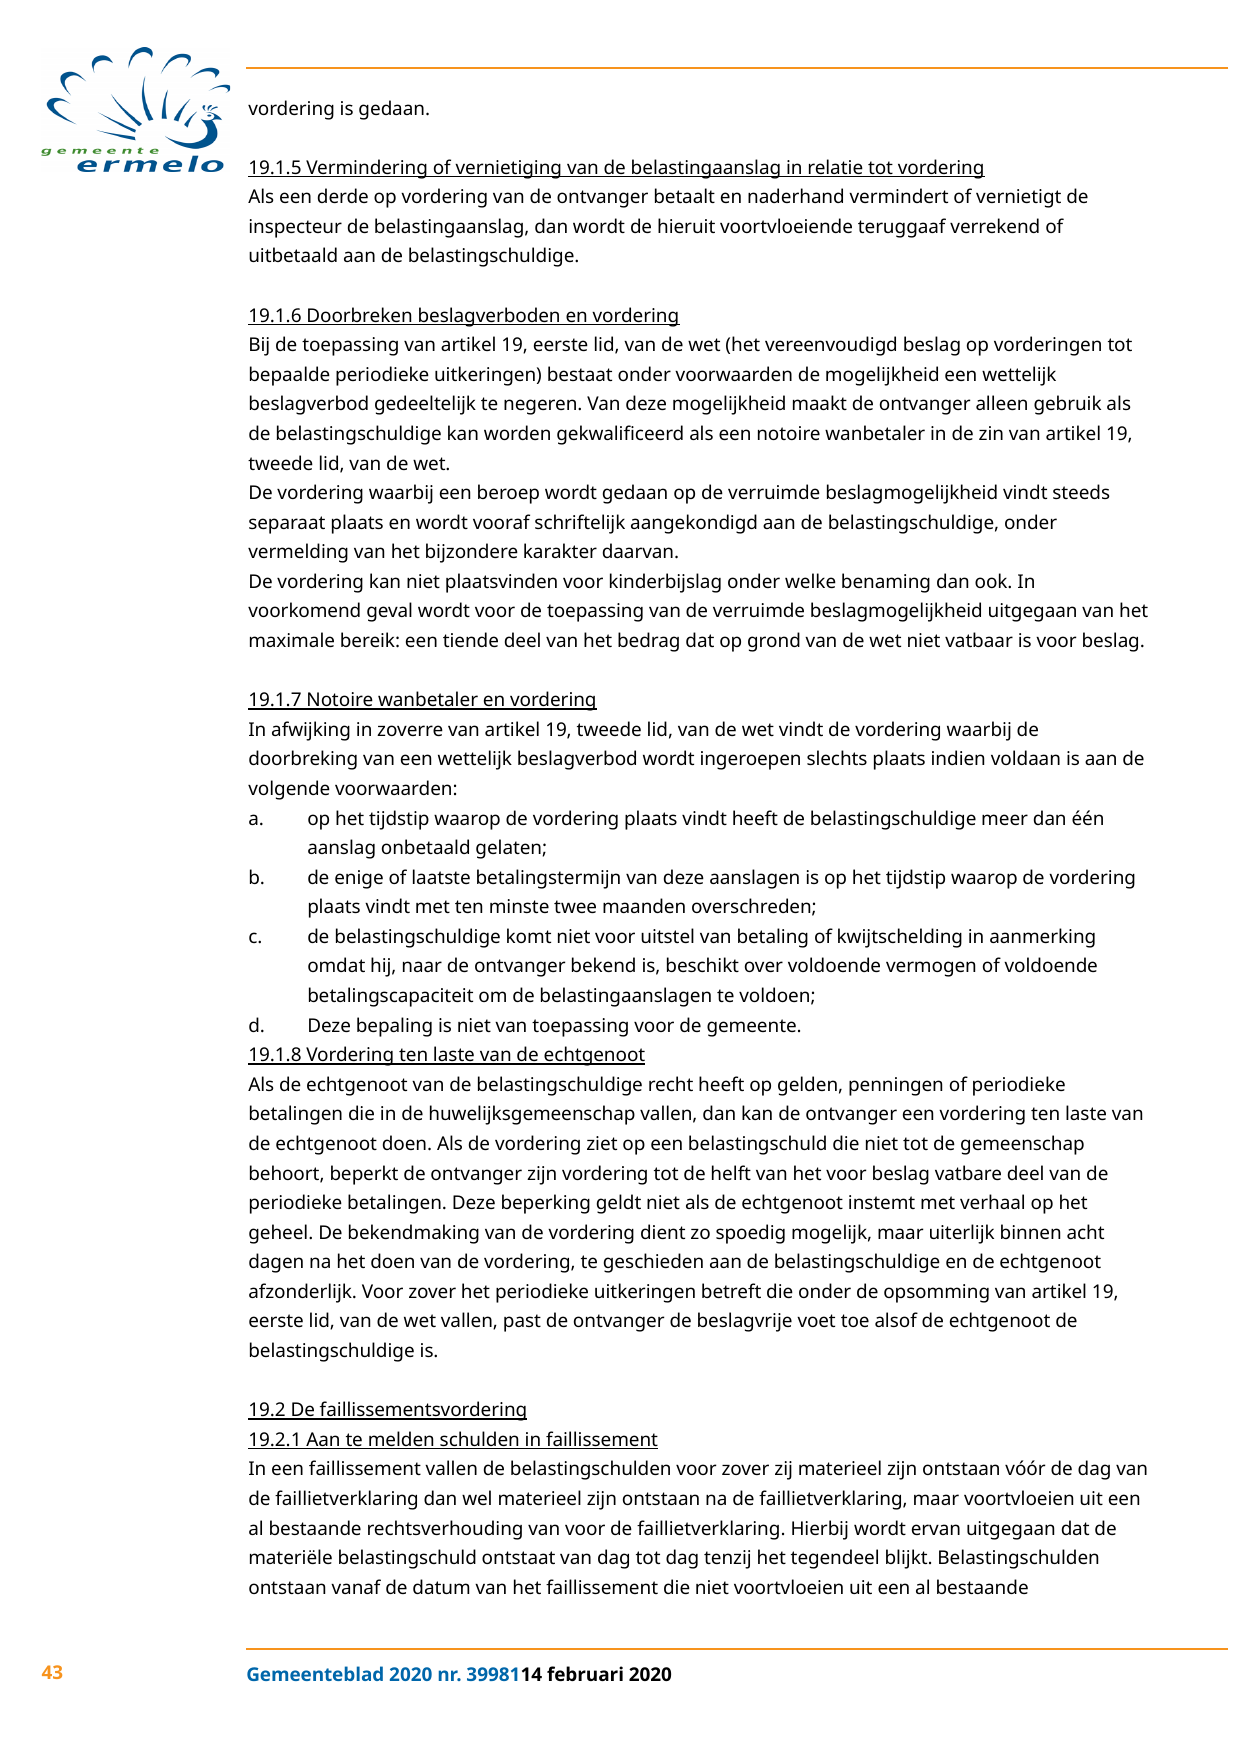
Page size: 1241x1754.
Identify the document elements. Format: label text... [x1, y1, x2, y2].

list op het tijdstip waarop de vordering plaats vindt heeft de belastingschuldige meer dan één aanslag onbetaald gelaten; [248, 805, 1152, 860]
text 19.1.8 Vordering ten laste van de echtgenoot [248, 1041, 1152, 1067]
list Deze bepaling is niet van toepassing voor de gemeente. [248, 1012, 1152, 1038]
text In een faillissement vallen de belastingschulden voor zover zij materieel zijn ontstaan vóór de dag van de faillietverklaring dan wel materieel zijn ontstaan na de faillietverklaring, maar voortvloeien uit een al bestaande rechtsverhouding van voor de faillietverklaring. Hierbij wordt ervan uitgegaan dat de materiële belastingschuld ontstaat van dag tot dag tenzij het tegendeel blijkt. Belastingschulden ontstaan vanaf de datum van het faillissement die niet voortvloeien uit een al bestaande [248, 1456, 1152, 1600]
text 19.1.5 Vermindering of vernietiging van de belastingaanslag in relatie tot vordering [248, 154, 1152, 180]
list de belastingschuldige komt niet voor uitstel van betaling of kwijtschelding in aanmerking omdat hij, naar de ontvanger bekend is, beschikt over voldoende vermogen of voldoende betalingscapaciteit om de belastingaanslagen te voldoen; [248, 923, 1152, 1008]
picture [41, 47, 231, 172]
text vordering is gedaan. [248, 95, 1152, 121]
list de enige of laatste betalingstermijn van deze aanslagen is op het tijdstip waarop de vordering plaats vindt met ten minste twee maanden overschreden; [248, 864, 1152, 919]
text 19.1.6 Doorbreken beslagverboden en vordering [248, 302, 1152, 328]
text 19.2 De faillissementsvordering [248, 1396, 1152, 1422]
text Als de echtgenoot van de belastingschuldige recht heeft op gelden, penningen of periodieke betalingen die in de huwelijksgemeenschap vallen, dan kan de ontvanger een vordering ten laste van de echtgenoot doen. Als de vordering ziet op een belastingschuld die niet tot de gemeenschap behoort, beperkt de ontvanger zijn vordering tot de helft van het voor beslag vatbare deel van de periodieke betalingen. Deze beperking geldt niet als de echtgenoot instemt met verhaal op het geheel. De bekendmaking van de vordering dient zo spoedig mogelijk, maar uiterlijk binnen acht dagen na het doen van de vordering, te geschieden aan de belastingschuldige en de echtgenoot afzonderlijk. Voor zover het periodieke uitkeringen betreft die onder de opsomming van artikel 19, eerste lid, van de wet vallen, past de ontvanger de beslagvrije voet toe alsof de echtgenoot de belastingschuldige is. [248, 1071, 1152, 1363]
text Bij de toepassing van artikel 19, eerste lid, van de wet (het vereenvoudigd beslag op vorderingen tot bepaalde periodieke uitkeringen) bestaat onder voorwaarden de mogelijkheid een wettelijk beslagverbod gedeeltelijk te negeren. Van deze mogelijkheid maakt de ontvanger alleen gebruik als de belastingschuldige kan worden gekwalificeerd als een notoire wanbetaler in de zin van artikel 19, tweede lid, van de wet. [248, 331, 1152, 476]
text De vordering waarbij een beroep wordt gedaan op de verruimde beslagmogelijkheid vindt steeds separaat plaats en wordt vooraf schriftelijk aangekondigd aan de belastingschuldige, onder vermelding van het bijzondere karakter daarvan. [248, 479, 1152, 564]
text In afwijking in zoverre van artikel 19, tweede lid, van de wet vindt de vordering waarbij de doorbreking van een wettelijk beslagverbod wordt ingeroepen slechts plaats indien voldaan is aan de volgende voorwaarden: [248, 716, 1152, 801]
text 19.2.1 Aan te melden schulden in faillissement [248, 1426, 1152, 1452]
text 19.1.7 Notoire wanbetaler en vordering [248, 686, 1152, 712]
text De vordering kan niet plaatsvinden voor kinderbijslag onder welke benaming dan ook. In voorkomend geval wordt voor de toepassing van de verruimde beslagmogelijkheid uitgegaan van het maximale bereik: een tiende deel van het bedrag dat op grond van de wet niet vatbaar is voor beslag. [248, 568, 1152, 653]
text Als een derde op vordering van de ontvanger betaalt en naderhand vermindert of vernietigt de inspecteur de belastingaanslag, dan wordt de hieruit voortvloeiende teruggaaf verrekend of uitbetaald aan de belastingschuldige. [248, 183, 1152, 268]
